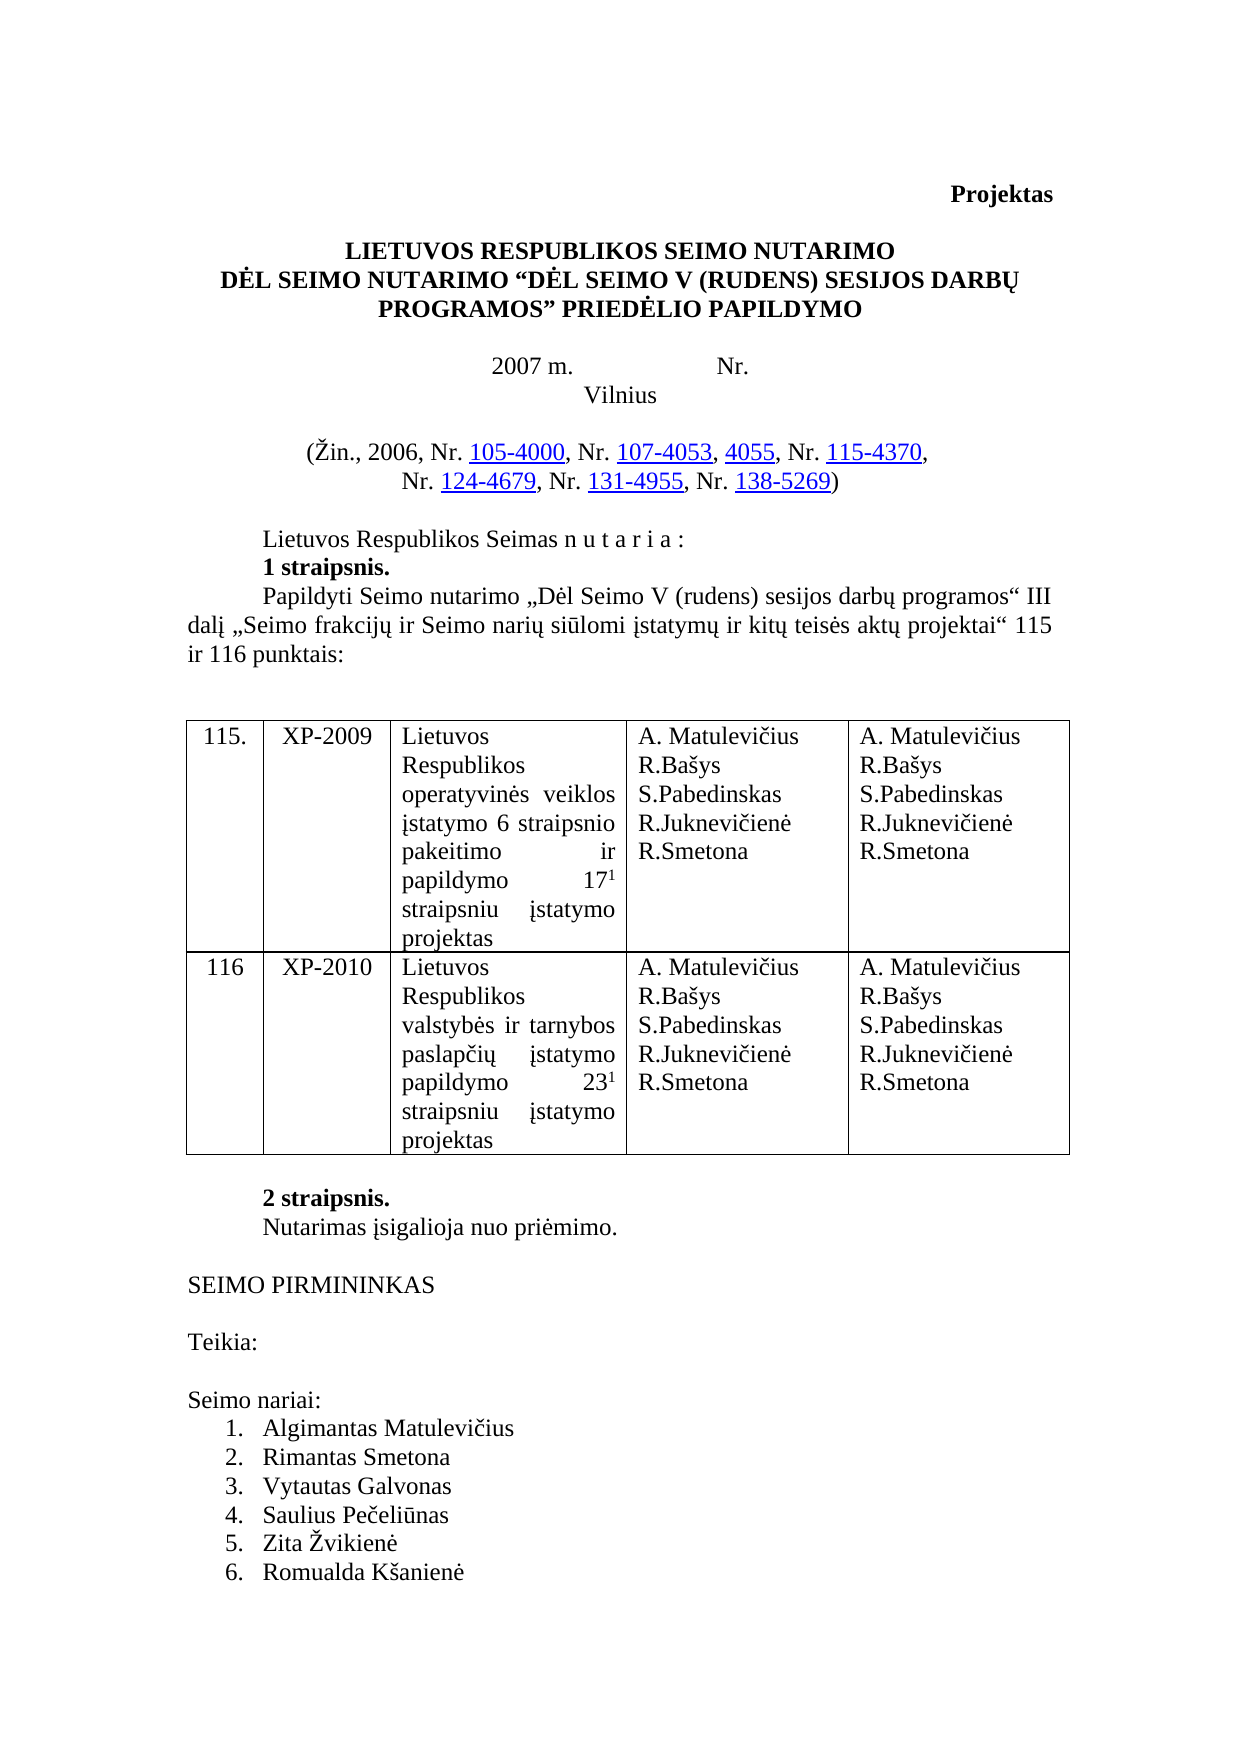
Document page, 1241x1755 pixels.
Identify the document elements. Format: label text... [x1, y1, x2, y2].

text (Žin., 2006, Nr. 105-4000, Nr. 107-4053, 4055, Nr. 115-4370, Nr. 124-4679, Nr. 131-4955, Nr. 138-5269) [187, 437, 1053, 495]
text 2 straipsnis. [187, 1183, 1053, 1212]
text 1 straipsnis. [187, 552, 1053, 581]
table_cell 116 [187, 953, 263, 1154]
text 4. Saulius Pečeliūnas [225, 1500, 1053, 1528]
table_header Lietuvos Respublikos operatyvinės veiklos įstatymo 6 straipsnio pakeitimo ir papildymo 171 straipsniu įstatymo projektas [391, 721, 626, 951]
text 6. Romualda Kšanienė [225, 1557, 1053, 1586]
text Seimo pirmininkas [187, 1270, 1053, 1298]
text Lietuvos Respublikos Seimo nutarimo [187, 236, 1053, 265]
text Papildyti Seimo nutarimo „Dėl Seimo V (rudens) sesijos darbų programos“ III dalį „Seimo frakcijų ir Seimo narių siūlomi įstatymų ir kitų teisės aktų projektai“ 115 ir 116 punktais: [187, 581, 1053, 667]
table_header 115. [187, 721, 263, 951]
table_cell A. Matulevičius R.Bašys S.Pabedinskas R.Juknevičienė R.Smetona [849, 953, 1069, 1154]
text Seimo nariai: [187, 1385, 1053, 1413]
text 3. Vytautas Galvonas [225, 1471, 1053, 1500]
text Vilnius [187, 380, 1053, 409]
text Lietuvos Respublikos Seimas n u t a r i a : [187, 524, 1053, 552]
text Projektas [187, 179, 1053, 207]
table_header A. Matulevičius R.Bašys S.Pabedinskas R.Juknevičienė R.Smetona [627, 721, 848, 951]
table_cell A. Matulevičius R.Bašys S.Pabedinskas R.Juknevičienė R.Smetona [627, 953, 848, 1154]
text 2007 m. Nr. [187, 351, 1053, 380]
table_header A. Matulevičius R.Bašys S.Pabedinskas R.Juknevičienė R.Smetona [849, 721, 1069, 951]
table_header XP-2009 [264, 721, 390, 951]
text Teikia: [187, 1327, 1053, 1356]
text 5. Zita Žvikienė [225, 1528, 1053, 1557]
text 2. Rimantas Smetona [225, 1442, 1053, 1471]
table_cell Lietuvos Respublikos valstybės ir tarnybos paslapčių įstatymo papildymo 231 straipsniu įstatymo projektas [391, 953, 626, 1154]
text Nutarimas įsigalioja nuo priėmimo. [187, 1212, 1053, 1241]
text 1. Algimantas Matulevičius [225, 1413, 1053, 1442]
text dėl Seimo nutarimo “Dėl Seimo V (rudens) sesijos darbų programos” priedėlio papildymo [187, 265, 1053, 322]
table_cell XP-2010 [264, 953, 390, 1154]
